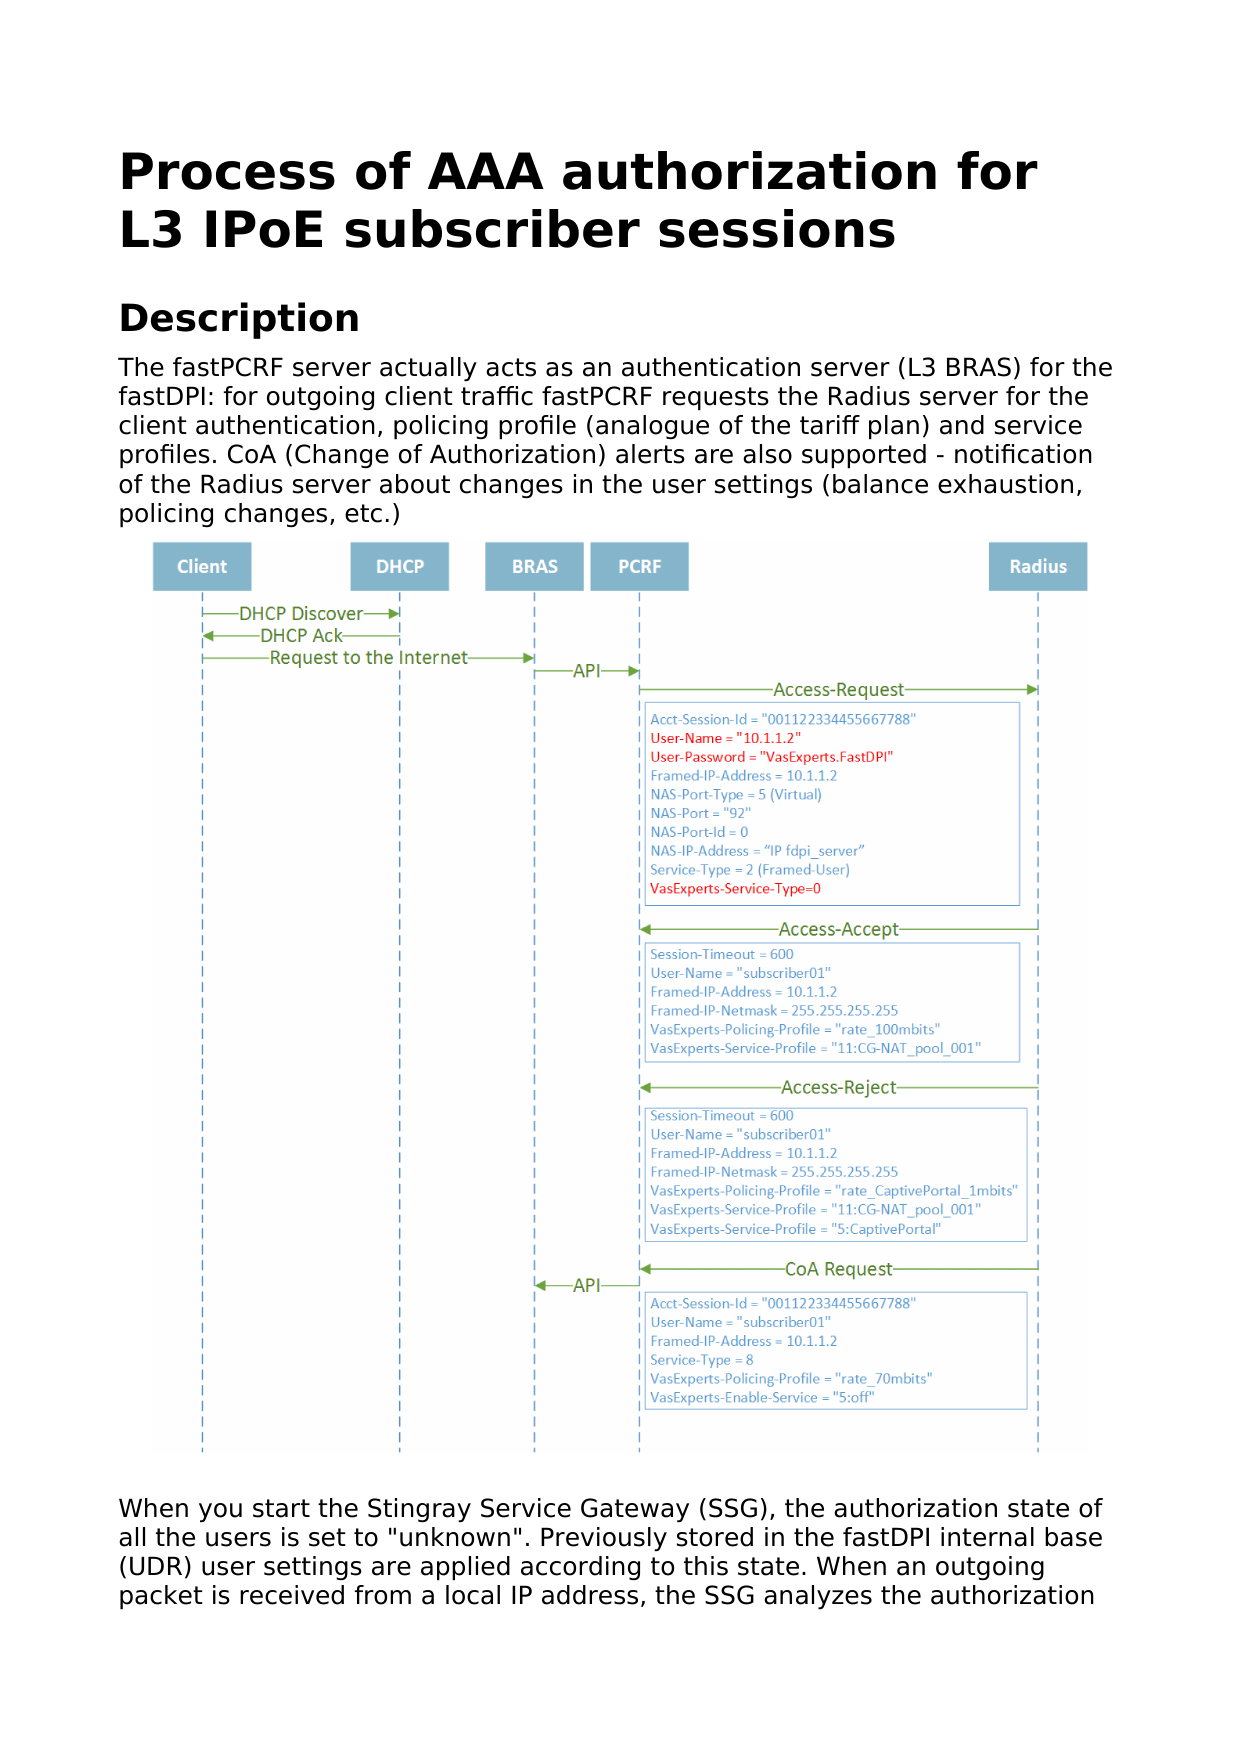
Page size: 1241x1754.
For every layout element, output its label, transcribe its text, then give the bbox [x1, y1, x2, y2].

text When you start the Stingray Service Gateway (SSG), the authorization state of all the users is set to "unknown". Previously stored in the fastDPI internal base (UDR) user settings are applied according to this state. When an outgoing packet is received from a local IP address, the SSG analyzes the authorization [118, 1494, 1122, 1611]
subtitle Description [118, 297, 1122, 341]
subtitle Process of AAA authorization for L3 IPoE subscriber sessions [118, 143, 1122, 259]
picture [151, 540, 1089, 1453]
text The fastPCRF server actually acts as an authentication server (L3 BRAS) for the fastDPI: for outgoing client traffic fastPCRF requests the Radius server for the client authentication, policing profile (analogue of the tariff plan) and service profiles. CoA (Change of Authorization) alerts are also supported - notification of the Radius server about changes in the user settings (balance exhaustion, policing changes, etc.) [118, 353, 1122, 528]
